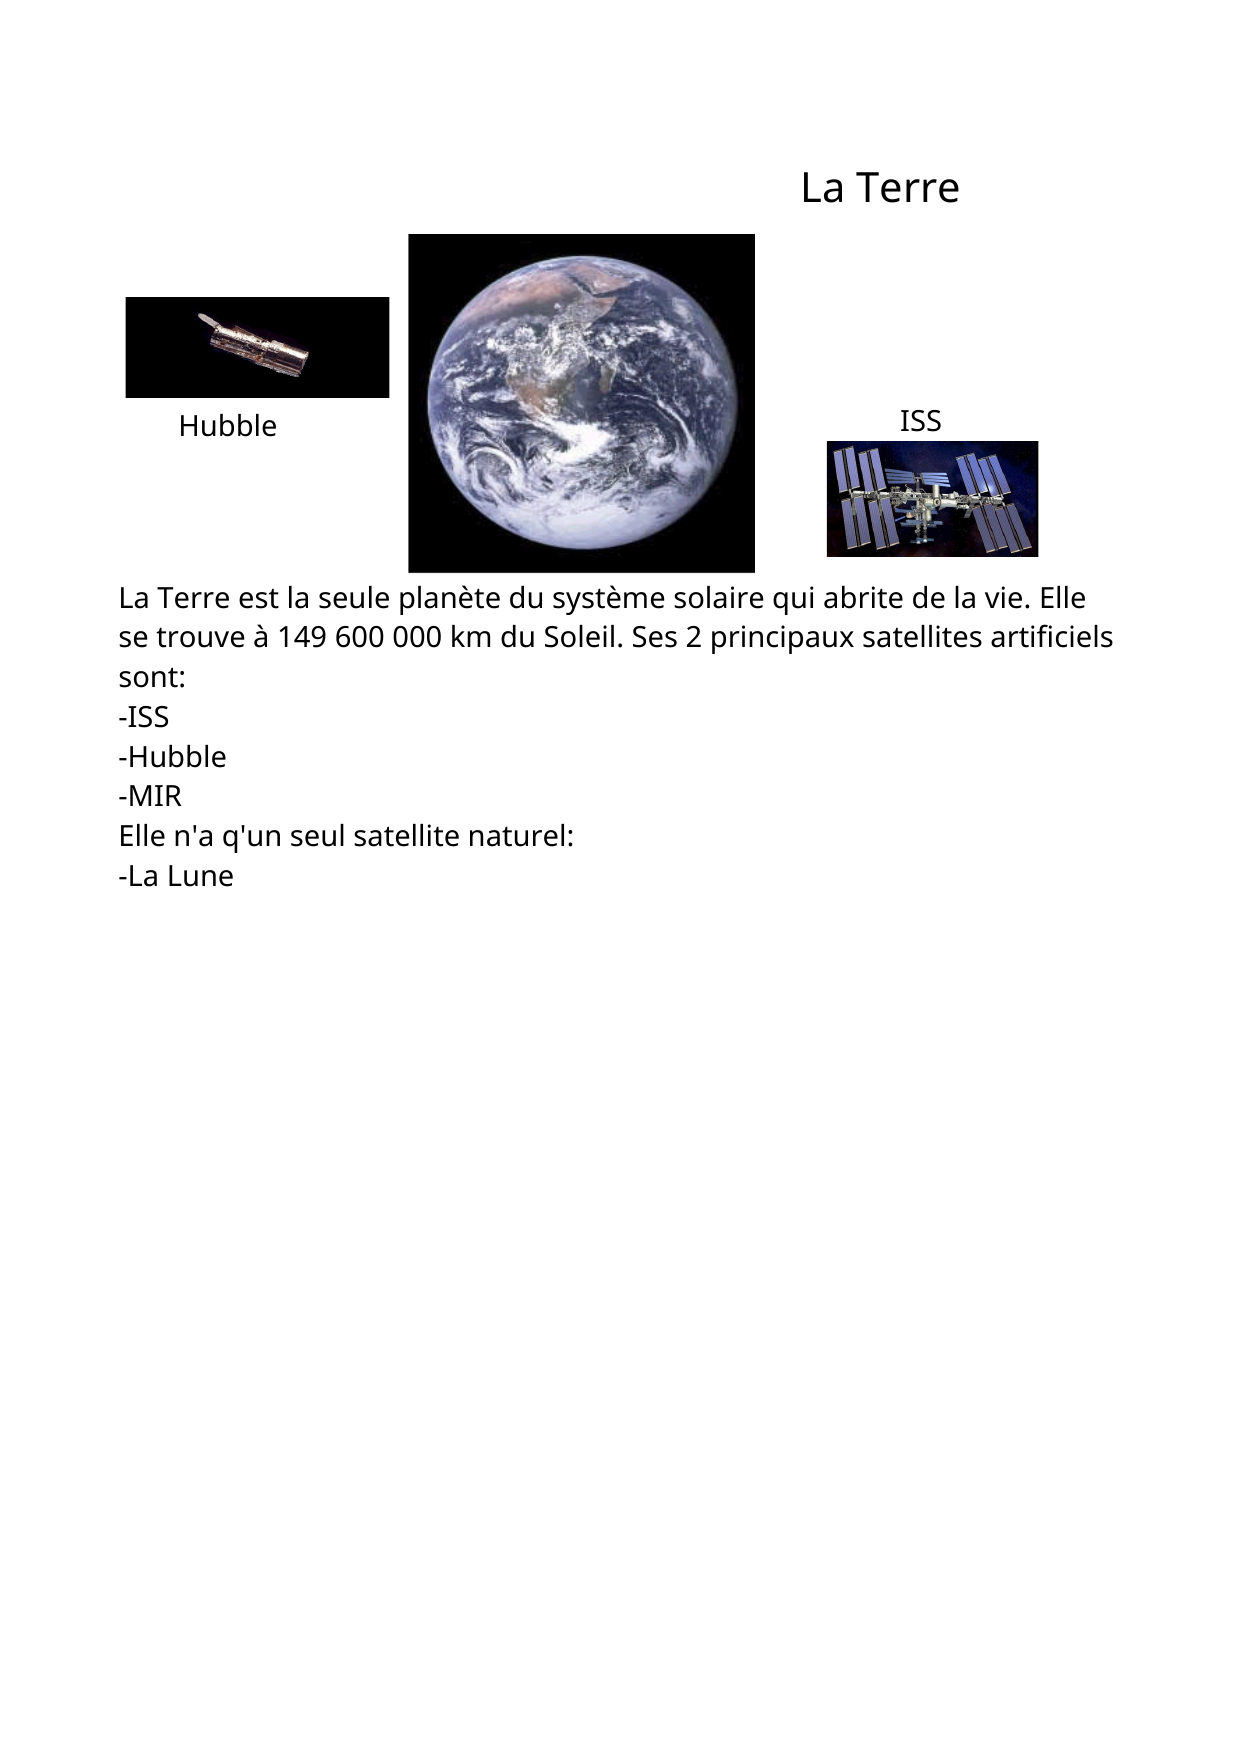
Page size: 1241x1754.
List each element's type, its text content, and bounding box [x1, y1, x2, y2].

text se trouve à 149 600 000 km du Soleil. Ses 2 principaux satellites artificiels sont: [118, 617, 1122, 696]
text La Terre est la seule planète du système solaire qui abrite de la vie. Elle [118, 214, 1122, 617]
text -MIR [118, 776, 1122, 815]
picture [403, 234, 755, 577]
text Elle n'a q'un seul satellite naturel: [118, 815, 1122, 855]
text -Hubble [118, 736, 1122, 776]
picture [826, 441, 1039, 557]
text -ISS [118, 696, 1122, 736]
text -La Lune [118, 855, 1122, 894]
text La Terre [118, 158, 1122, 214]
picture [125, 297, 390, 398]
